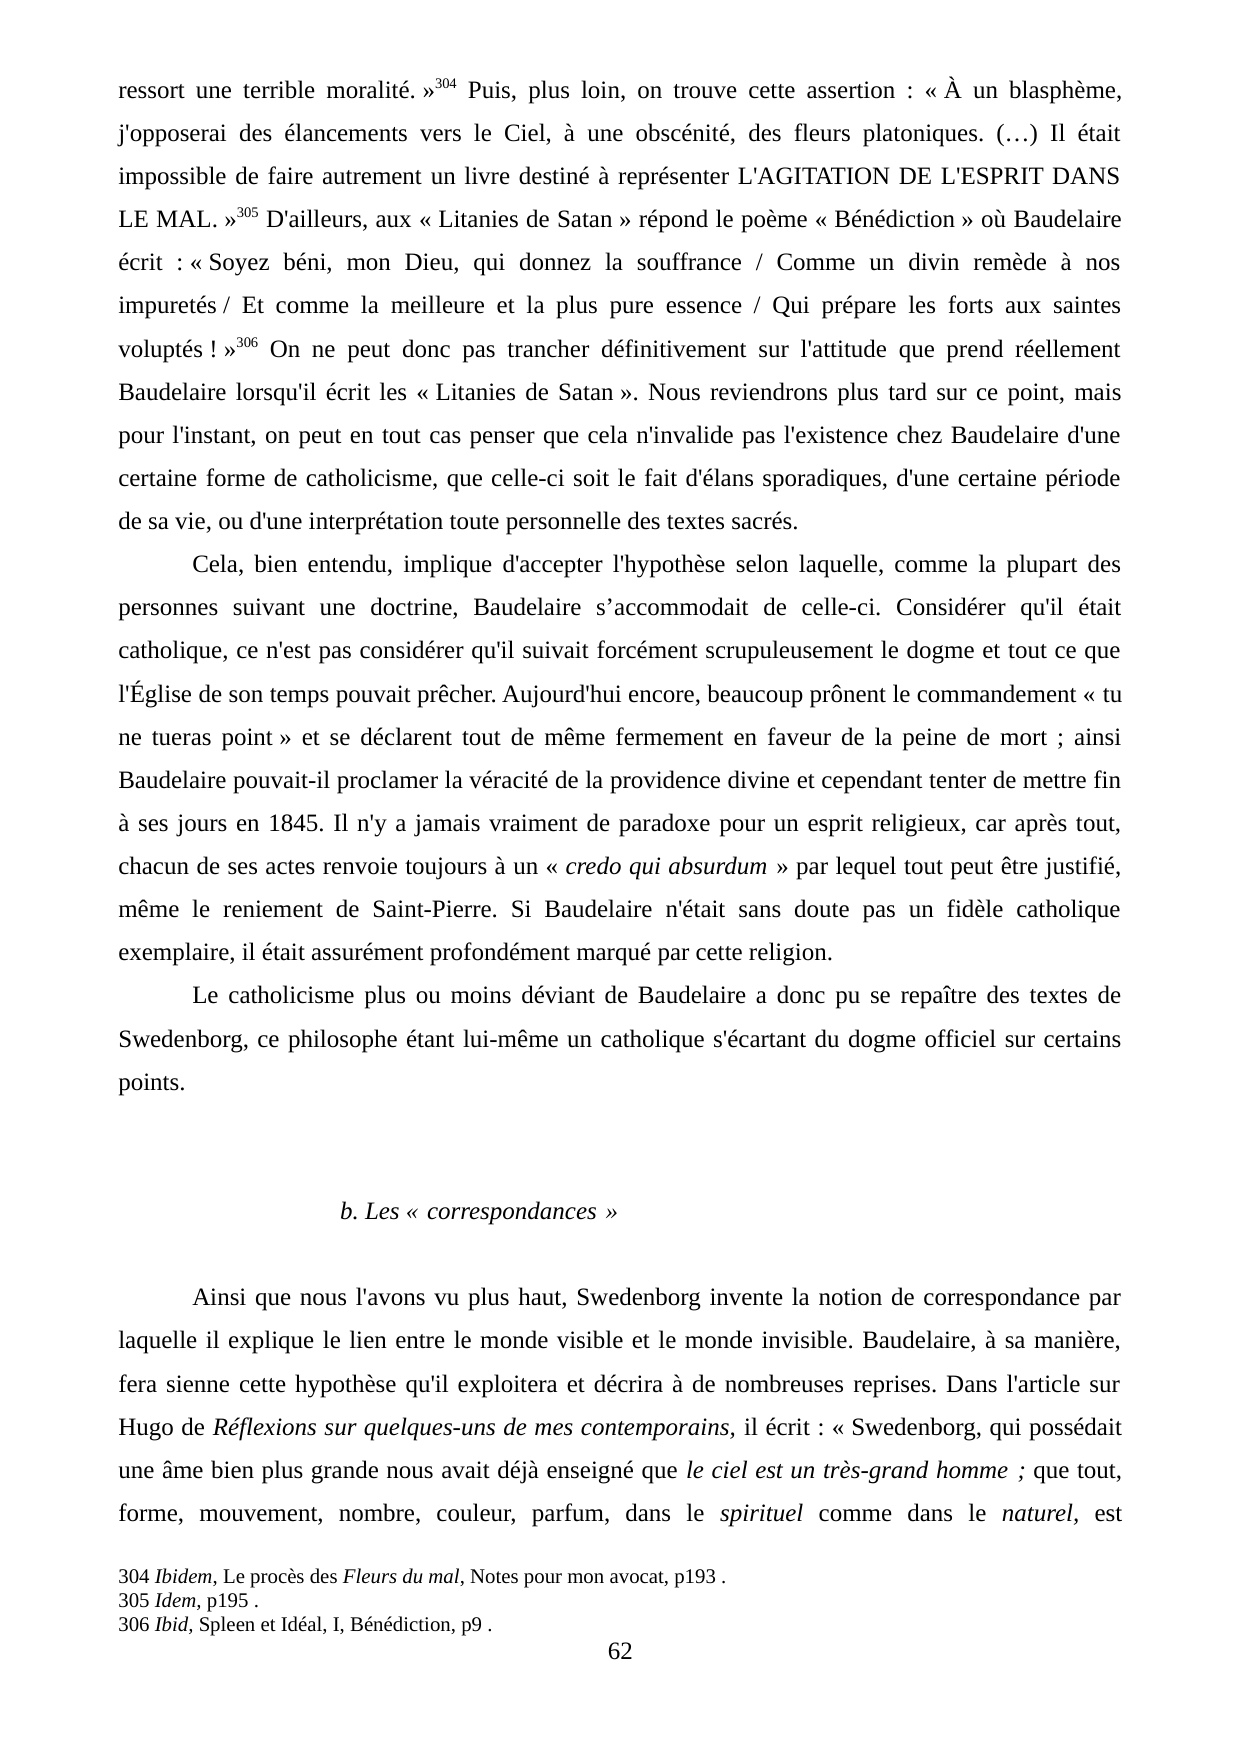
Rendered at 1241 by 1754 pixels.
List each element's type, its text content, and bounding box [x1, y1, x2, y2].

text Cela, bien entendu, implique d'accepter l'hypothèse selon laquelle, comme la plupart des personnes suivant une doctrine, Baudelaire s’accommodait de celle-ci. Considérer qu'il était catholique, ce n'est pas considérer qu'il suivait forcément scrupuleusement le dogme et tout ce que l'Église de son temps pouvait prêcher. Aujourd'hui encore, beaucoup prônent le commandement « tu ne tueras point » et se déclarent tout de même fermement en faveur de la peine de mort ; ainsi Baudelaire pouvait-il proclamer la véracité de la providence divine et cependant tenter de mettre fin à ses jours en 1845. Il n'y a jamais vraiment de paradoxe pour un esprit religieux, car après tout, chacun de ses actes renvoie toujours à un « credo qui absurdum » par lequel tout peut être justifié, même le reniement de Saint-Pierre. Si Baudelaire n'était sans doute pas un fidèle catholique exemplaire, il était assurément profondément marqué par cette religion. [118, 549, 1122, 966]
text Le catholicisme plus ou moins déviant de Baudelaire a donc pu se repaître des textes de Swedenborg, ce philosophe étant lui-même un catholique s'écartant du dogme officiel sur certains points. [118, 981, 1122, 1096]
text Idem, p195 . [118, 1588, 1122, 1612]
text Ainsi que nous l'avons vu plus haut, Swedenborg invente la notion de correspondance par laquelle il explique le lien entre le monde visible et le monde invisible. Baudelaire, à sa manière, fera sienne cette hypothèse qu'il exploitera et décrira à de nombreuses reprises. Dans l'article sur Hugo de Réflexions sur quelques-uns de mes contemporains, il écrit : « Swedenborg, qui possédait une âme bien plus grande nous avait déjà enseigné que le ciel est un très-grand homme ; que tout, forme, mouvement, nombre, couleur, parfum, dans le spirituel comme dans le naturel, est [118, 1282, 1122, 1527]
text Ibid, Spleen et Idéal, I, Bénédiction, p9 . [118, 1612, 1122, 1636]
text Ibidem, Le procès des Fleurs du mal, Notes pour mon avocat, p193 . [118, 1564, 1122, 1588]
text ressort une terrible moralité. » Puis, plus loin, on trouve cette assertion : « À un blasphème, j'opposerai des élancements vers le Ciel, à une obscénité, des fleurs platoniques. (…) Il était impossible de faire autrement un livre destiné à représenter L'AGITATION DE L'ESPRIT DANS LE MAL. » D'ailleurs, aux « Litanies de Satan » répond le poème « Bénédiction » où Baudelaire écrit : « Soyez béni, mon Dieu, qui donnez la souffrance / Comme un divin remède à nos impuretés / Et comme la meilleure et la plus pure essence / Qui prépare les forts aux saintes voluptés ! » On ne peut donc pas trancher définitivement sur l'attitude que prend réellement Baudelaire lorsqu'il écrit les « Litanies de Satan ». Nous reviendrons plus tard sur ce point, mais pour l'instant, on peut en tout cas penser que cela n'invalide pas l'existence chez Baudelaire d'une certaine forme de catholicisme, que celle-ci soit le fait d'élans sporadiques, d'une certaine période de sa vie, ou d'une interprétation toute personnelle des textes sacrés. [118, 75, 1122, 535]
text b. Les « correspondances » [118, 1196, 1122, 1225]
